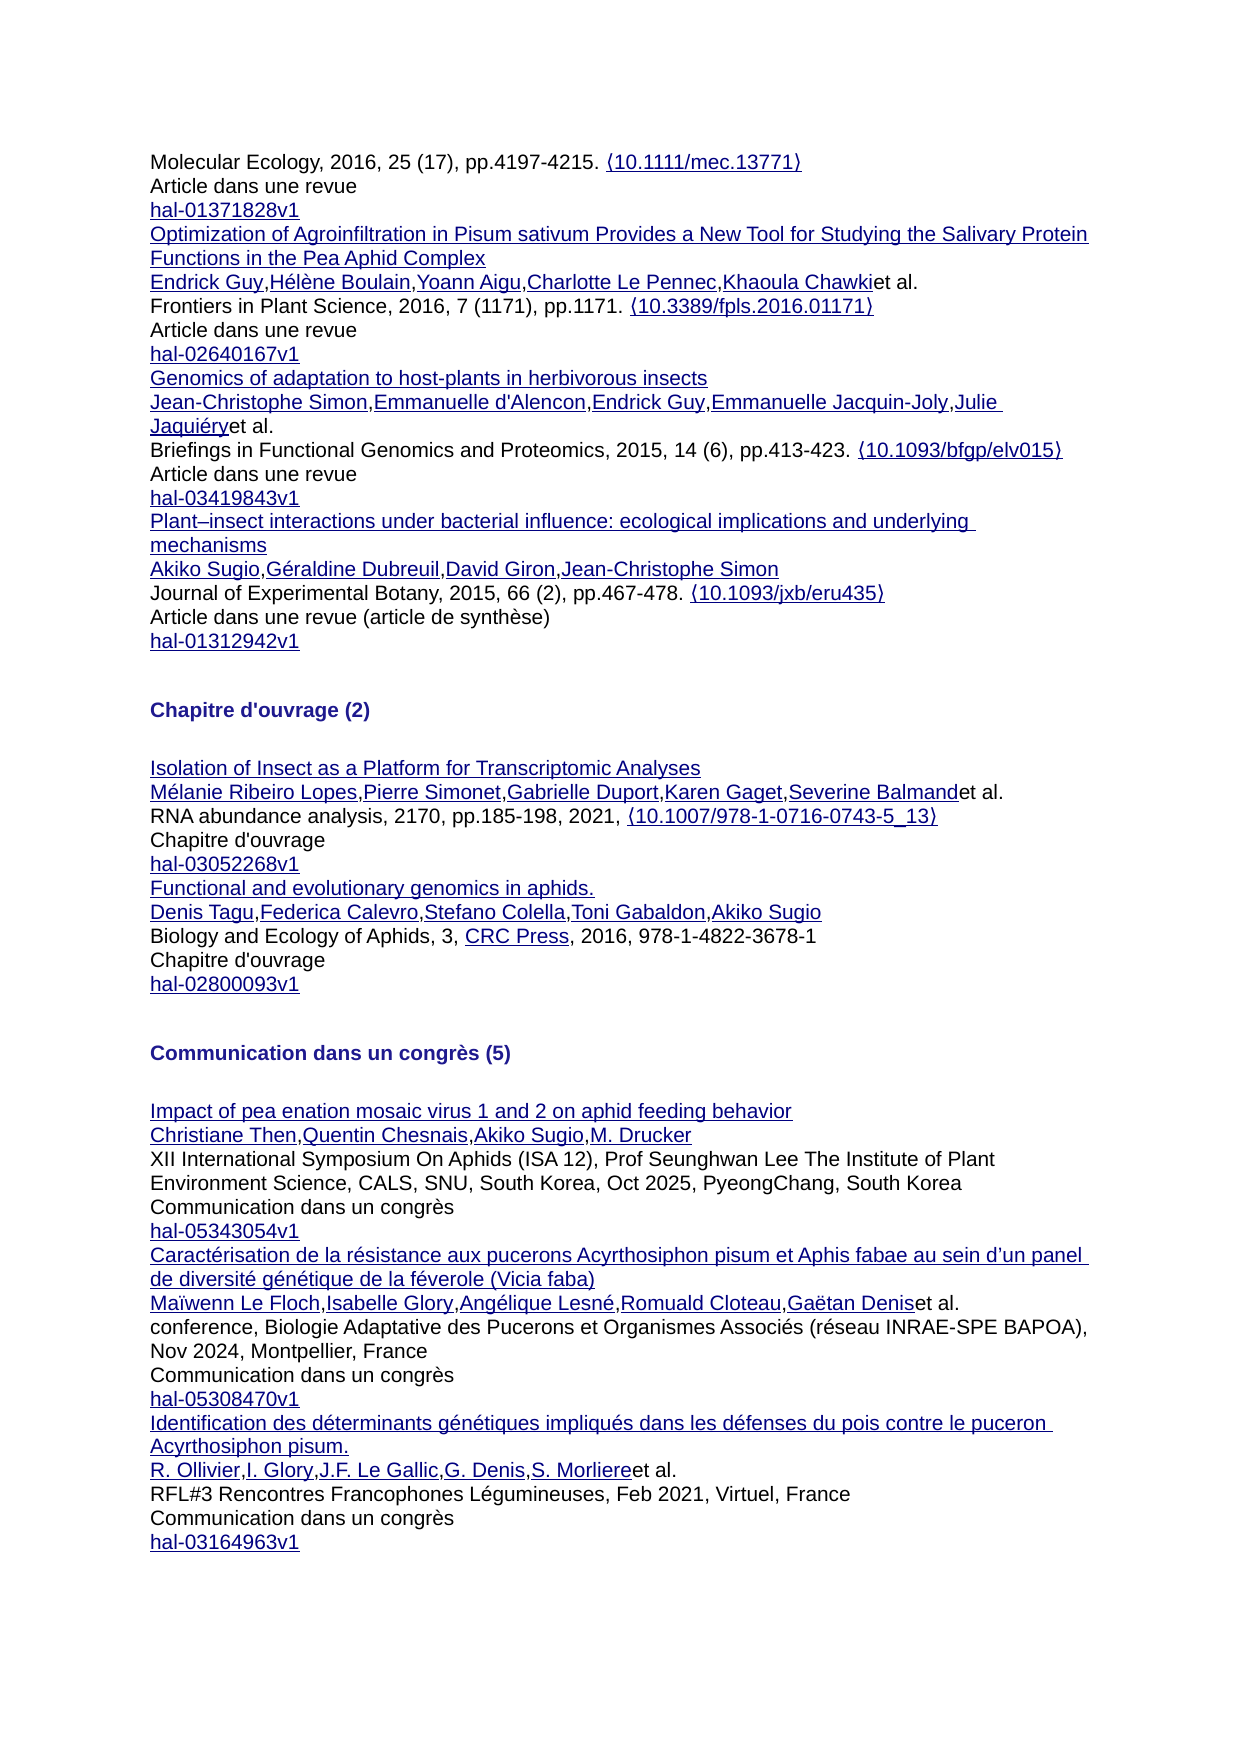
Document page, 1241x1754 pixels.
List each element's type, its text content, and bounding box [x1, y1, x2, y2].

table_cell Functional and evolutionary genomics in aphids. Denis Tagu,Federica Calevro,Stefano Colella,Toni Gabaldon,Akiko Sugio Biology and Ecology of Aphids, 3, CRC Press, 2016, 978-1-4822-3678-1 Chapitre d'ouvrage hal-02800093v1 [150, 876, 1090, 996]
table_cell Caractérisation de la résistance aux pucerons Acyrthosiphon pisum et Aphis fabae au sein d’un panel de diversité génétique de la féverole (Vicia faba) Maïwenn Le Floch,Isabelle Glory,Angélique Lesné,Romuald Cloteau,Gaëtan Deniset al. conference, Biologie Adaptative des Pucerons et Organismes Associés (réseau INRAE-SPE BAPOA), Nov 2024, Montpellier, France Communication dans un congrès hal-05308470v1 [150, 1243, 1090, 1410]
table_header Isolation of Insect as a Platform for Transcriptomic Analyses Mélanie Ribeiro Lopes,Pierre Simonet,Gabrielle Duport,Karen Gaget,Severine Balmandet al. RNA abundance analysis, 2170, pp.185-198, 2021, ⟨10.1007/978-1-0716-0743-5_13⟩ Chapitre d'ouvrage hal-03052268v1 [150, 756, 1090, 876]
table_cell Genomics of adaptation to host-plants in herbivorous insects Jean-Christophe Simon,Emmanuelle d'Alencon,Endrick Guy,Emmanuelle Jacquin-Joly,Julie Jaquiéryet al. Briefings in Functional Genomics and Proteomics, 2015, 14 (6), pp.413-423. ⟨10.1093/bfgp/elv015⟩ Article dans une revue hal-03419843v1 [150, 366, 1090, 509]
table_cell Plant–insect interactions under bacterial influence: ecological implications and underlying mechanisms Akiko Sugio,Géraldine Dubreuil,David Giron,Jean-Christophe Simon Journal of Experimental Botany, 2015, 66 (2), pp.467-478. ⟨10.1093/jxb/eru435⟩ Article dans une revue (article de synthèse) hal-01312942v1 [150, 509, 1090, 653]
subtitle Communication dans un congrès (5) [150, 1041, 1090, 1064]
table_header Impact of pea enation mosaic virus 1 and 2 on aphid feeding behavior Christiane Then,Quentin Chesnais,Akiko Sugio,M. Drucker XII International Symposium On Aphids (ISA 12), Prof Seunghwan Lee The Institute of Plant Environment Science, CALS, SNU, South Korea, Oct 2025, PyeongChang, South Korea Communication dans un congrès hal-05343054v1 [150, 1099, 1090, 1243]
table_cell Optimization of Agroinfiltration in Pisum sativum Provides a New Tool for Studying the Salivary Protein Functions in the Pea Aphid Complex Endrick Guy,Hélène Boulain,Yoann Aigu,Charlotte Le Pennec,Khaoula Chawkiet al. Frontiers in Plant Science, 2016, 7 (1171), pp.1171. ⟨10.3389/fpls.2016.01171⟩ Article dans une revue hal-02640167v1 [150, 222, 1090, 366]
subtitle Chapitre d'ouvrage (2) [150, 698, 1090, 722]
table_cell Identification des déterminants génétiques impliqués dans les défenses du pois contre le puceron Acyrthosiphon pisum. R. Ollivier,I. Glory,J.F. Le Gallic,G. Denis,S. Morliereet al. RFL#3 Rencontres Francophones Légumineuses, Feb 2021, Virtuel, France Communication dans un congrès hal-03164963v1 [150, 1410, 1090, 1554]
table_cell Molecular Ecology, 2016, 25 (17), pp.4197-4215. ⟨10.1111/mec.13771⟩ Article dans une revue hal-01371828v1 [150, 150, 1090, 222]
